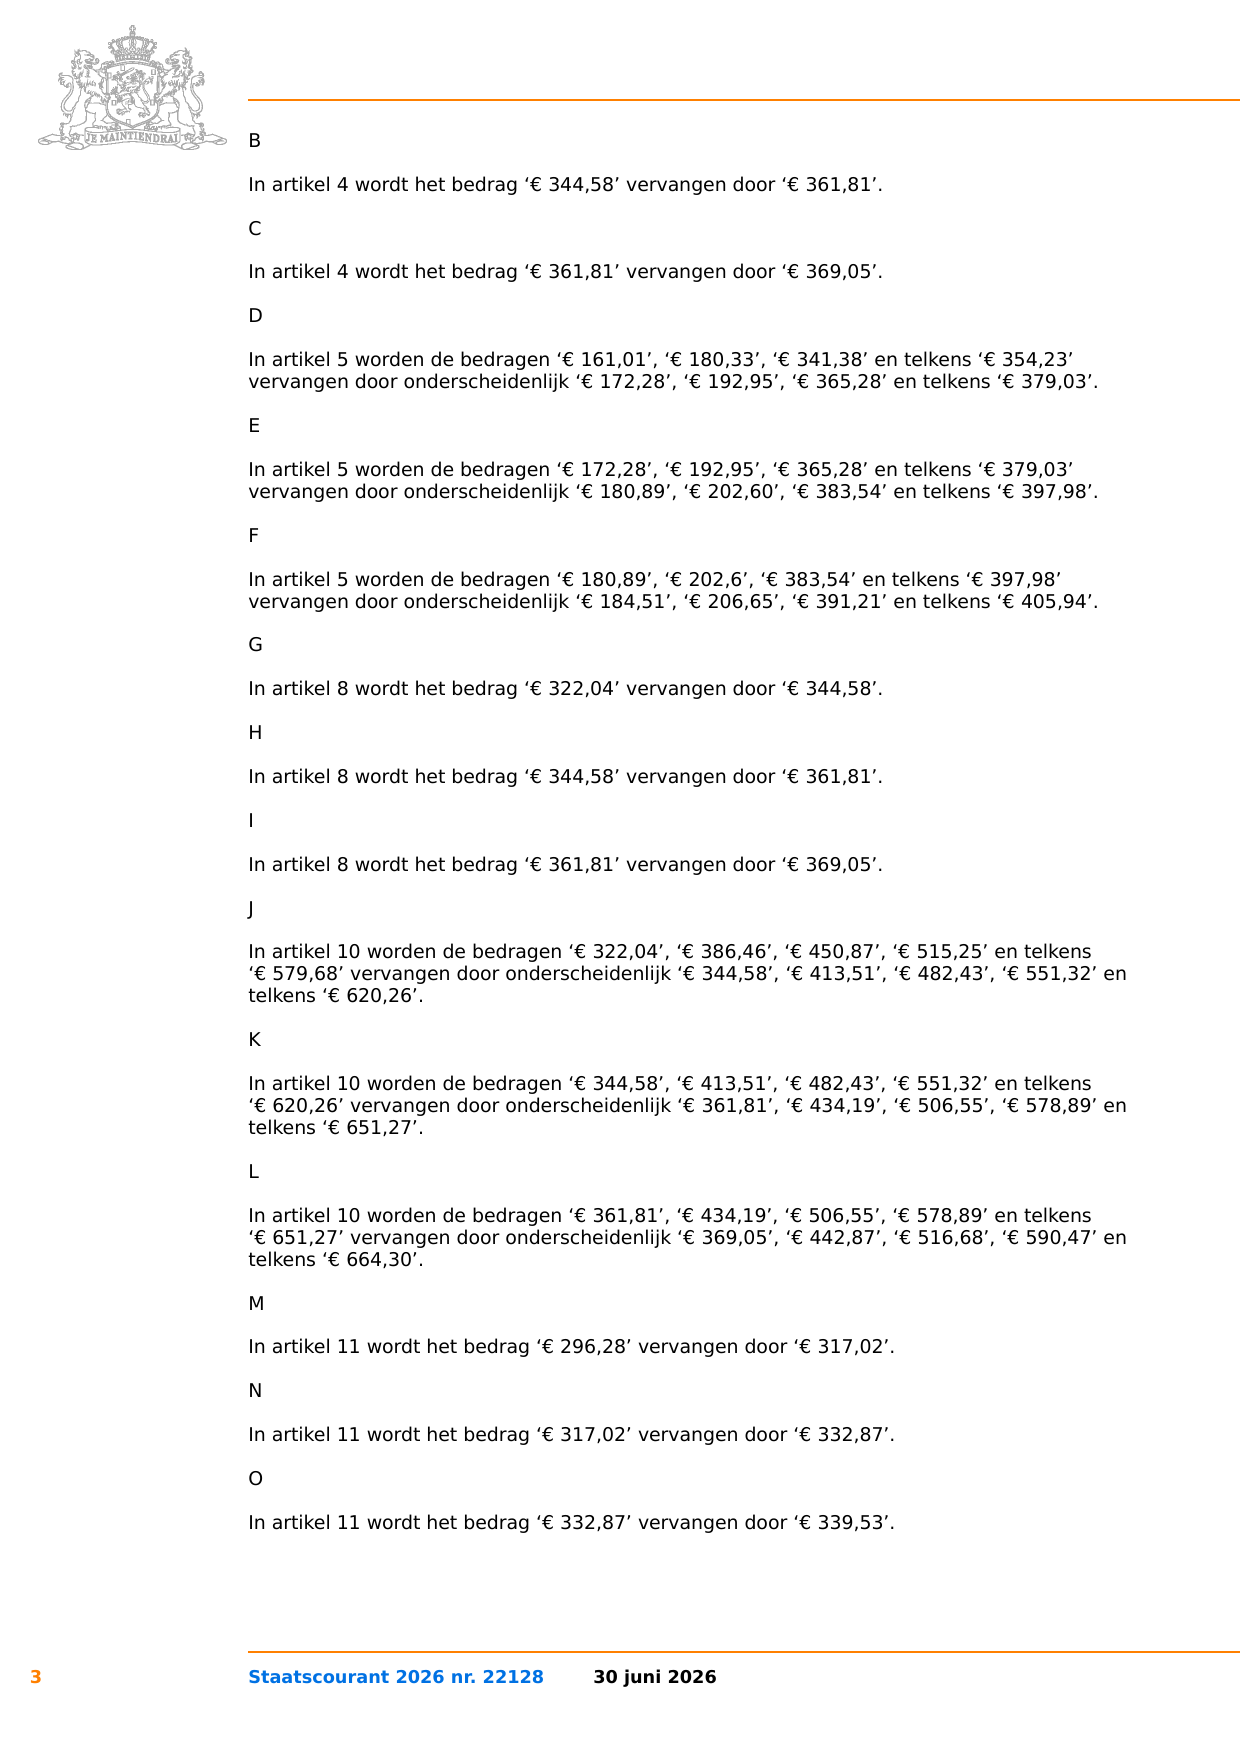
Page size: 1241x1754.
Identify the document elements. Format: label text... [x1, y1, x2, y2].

text In artikel 4 wordt het bedrag ‘€ 361,81’ vervangen door ‘€ 369,05’. [248, 261, 1163, 283]
text In artikel 5 worden de bedragen ‘€ 180,89’, ‘€ 202,6’, ‘€ 383,54’ en telkens ‘€ 397,98’ vervangen door onderscheidenlijk ‘€ 184,51’, ‘€ 206,65’, ‘€ 391,21’ en telkens ‘€ 405,94’. [248, 568, 1163, 612]
text In artikel 8 wordt het bedrag ‘€ 344,58’ vervangen door ‘€ 361,81’. [248, 766, 1163, 788]
text F [248, 525, 1163, 547]
text H [248, 722, 1163, 744]
text In artikel 10 worden de bedragen ‘€ 322,04’, ‘€ 386,46’, ‘€ 450,87’, ‘€ 515,25’ en telkens ‘€ 579,68’ vervangen door onderscheidenlijk ‘€ 344,58’, ‘€ 413,51’, ‘€ 482,43’, ‘€ 551,32’ en telkens ‘€ 620,26’. [248, 941, 1163, 1007]
text O [248, 1468, 1163, 1490]
text K [248, 1029, 1163, 1051]
text In artikel 8 wordt het bedrag ‘€ 322,04’ vervangen door ‘€ 344,58’. [248, 678, 1163, 700]
text J [248, 897, 1163, 919]
text L [248, 1161, 1163, 1183]
text B [248, 130, 1163, 152]
text In artikel 11 wordt het bedrag ‘€ 332,87’ vervangen door ‘€ 339,53’. [248, 1512, 1163, 1534]
text In artikel 8 wordt het bedrag ‘€ 361,81’ vervangen door ‘€ 369,05’. [248, 854, 1163, 876]
text In artikel 5 worden de bedragen ‘€ 161,01’, ‘€ 180,33’, ‘€ 341,38’ en telkens ‘€ 354,23’ vervangen door onderscheidenlijk ‘€ 172,28’, ‘€ 192,95’, ‘€ 365,28’ en telkens ‘€ 379,03’. [248, 349, 1163, 393]
text M [248, 1292, 1163, 1314]
text In artikel 10 worden de bedragen ‘€ 344,58’, ‘€ 413,51’, ‘€ 482,43’, ‘€ 551,32’ en telkens ‘€ 620,26’ vervangen door onderscheidenlijk ‘€ 361,81’, ‘€ 434,19’, ‘€ 506,55’, ‘€ 578,89’ en telkens ‘€ 651,27’. [248, 1073, 1163, 1139]
text In artikel 11 wordt het bedrag ‘€ 296,28’ vervangen door ‘€ 317,02’. [248, 1336, 1163, 1358]
text E [248, 415, 1163, 437]
text N [248, 1380, 1163, 1402]
text G [248, 634, 1163, 656]
text C [248, 218, 1163, 239]
text In artikel 10 worden de bedragen ‘€ 361,81’, ‘€ 434,19’, ‘€ 506,55’, ‘€ 578,89’ en telkens ‘€ 651,27’ vervangen door onderscheidenlijk ‘€ 369,05’, ‘€ 442,87’, ‘€ 516,68’, ‘€ 590,47’ en telkens ‘€ 664,30’. [248, 1205, 1163, 1271]
text In artikel 4 wordt het bedrag ‘€ 344,58’ vervangen door ‘€ 361,81’. [248, 174, 1163, 196]
text In artikel 5 worden de bedragen ‘€ 172,28’, ‘€ 192,95’, ‘€ 365,28’ en telkens ‘€ 379,03’ vervangen door onderscheidenlijk ‘€ 180,89’, ‘€ 202,60’, ‘€ 383,54’ en telkens ‘€ 397,98’. [248, 459, 1163, 503]
text I [248, 810, 1163, 832]
picture [38, 25, 227, 150]
text In artikel 11 wordt het bedrag ‘€ 317,02’ vervangen door ‘€ 332,87’. [248, 1424, 1163, 1446]
text D [248, 305, 1163, 327]
